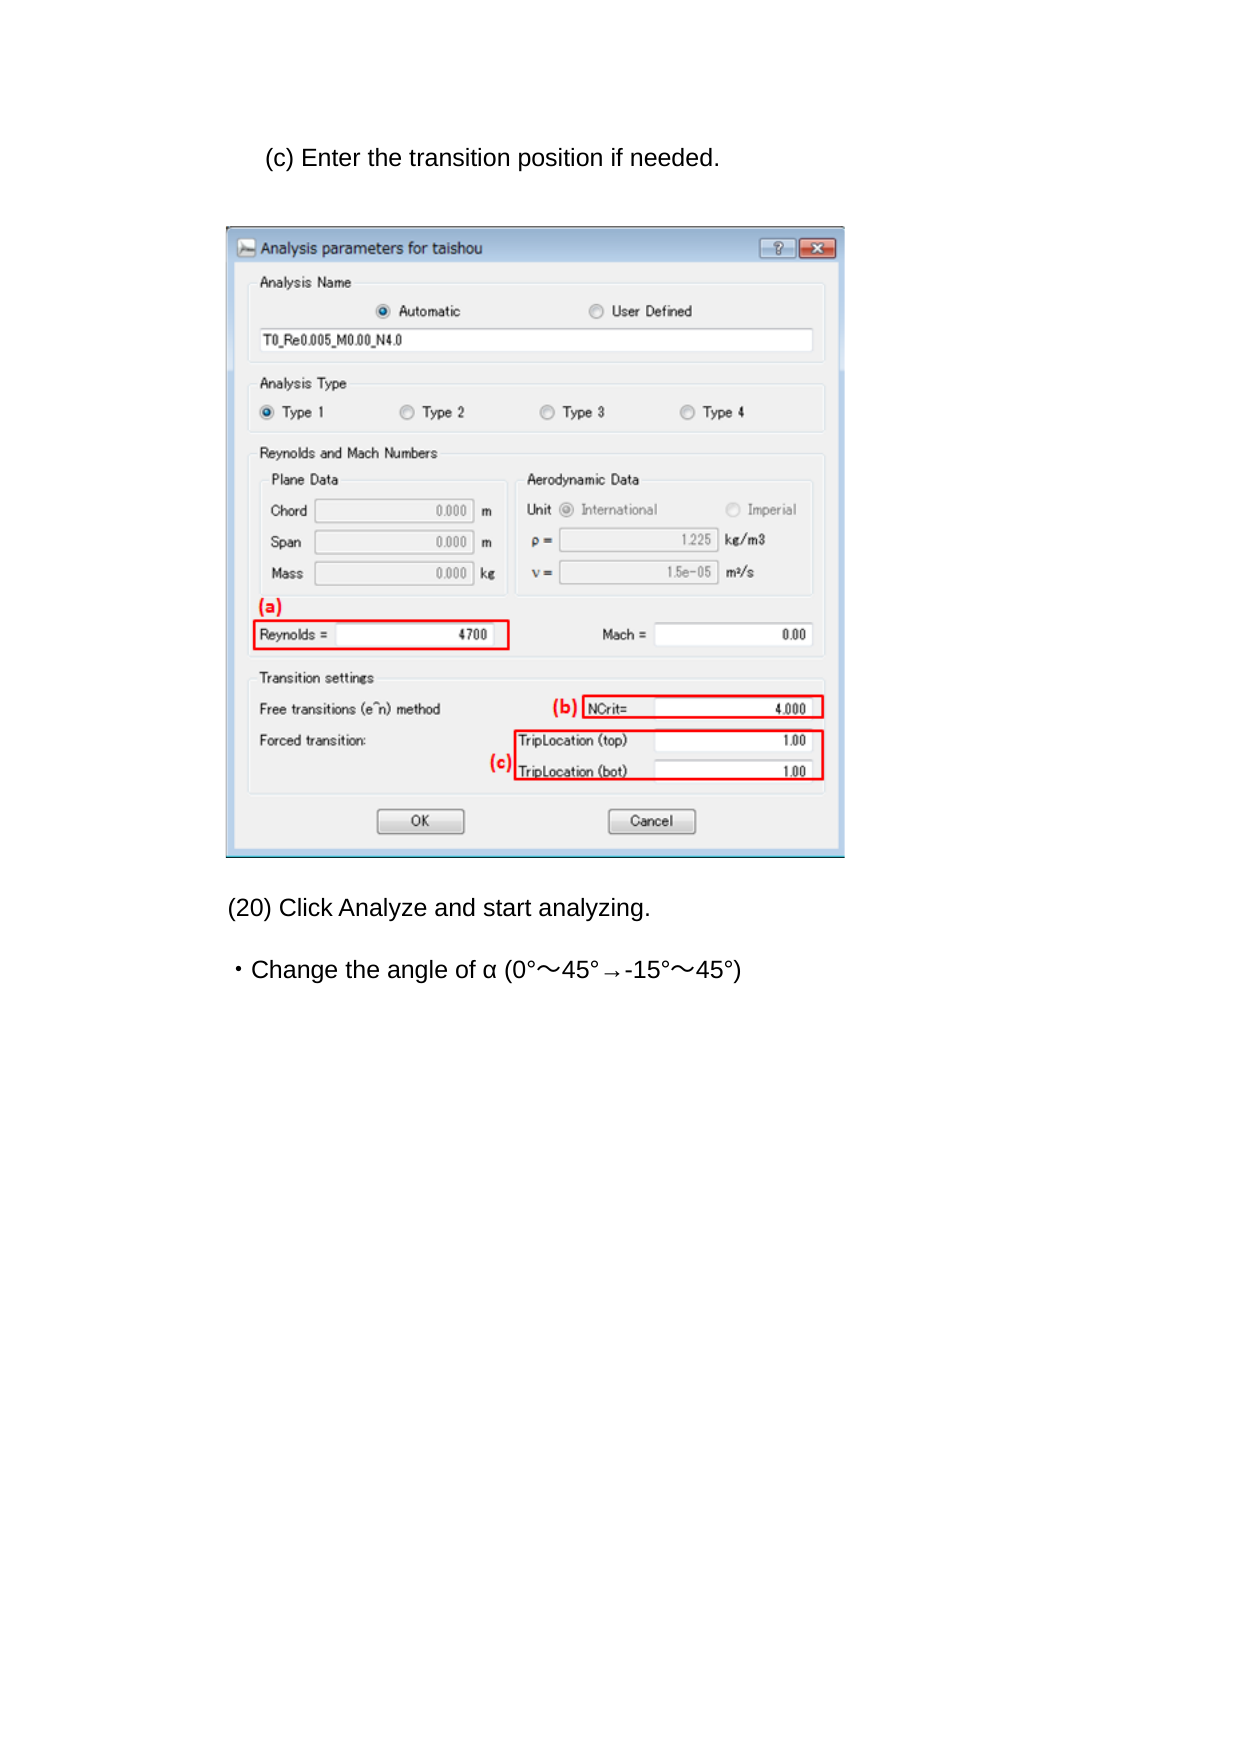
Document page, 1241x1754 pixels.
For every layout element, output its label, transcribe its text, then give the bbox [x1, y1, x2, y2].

text ・Change the angle of α (0°～45°→-15°～45°) [177, 926, 1063, 989]
text (c) Enter the transition position if needed. [177, 114, 1063, 176]
text (20) Click Analyze and start analyzing. [177, 864, 1063, 926]
